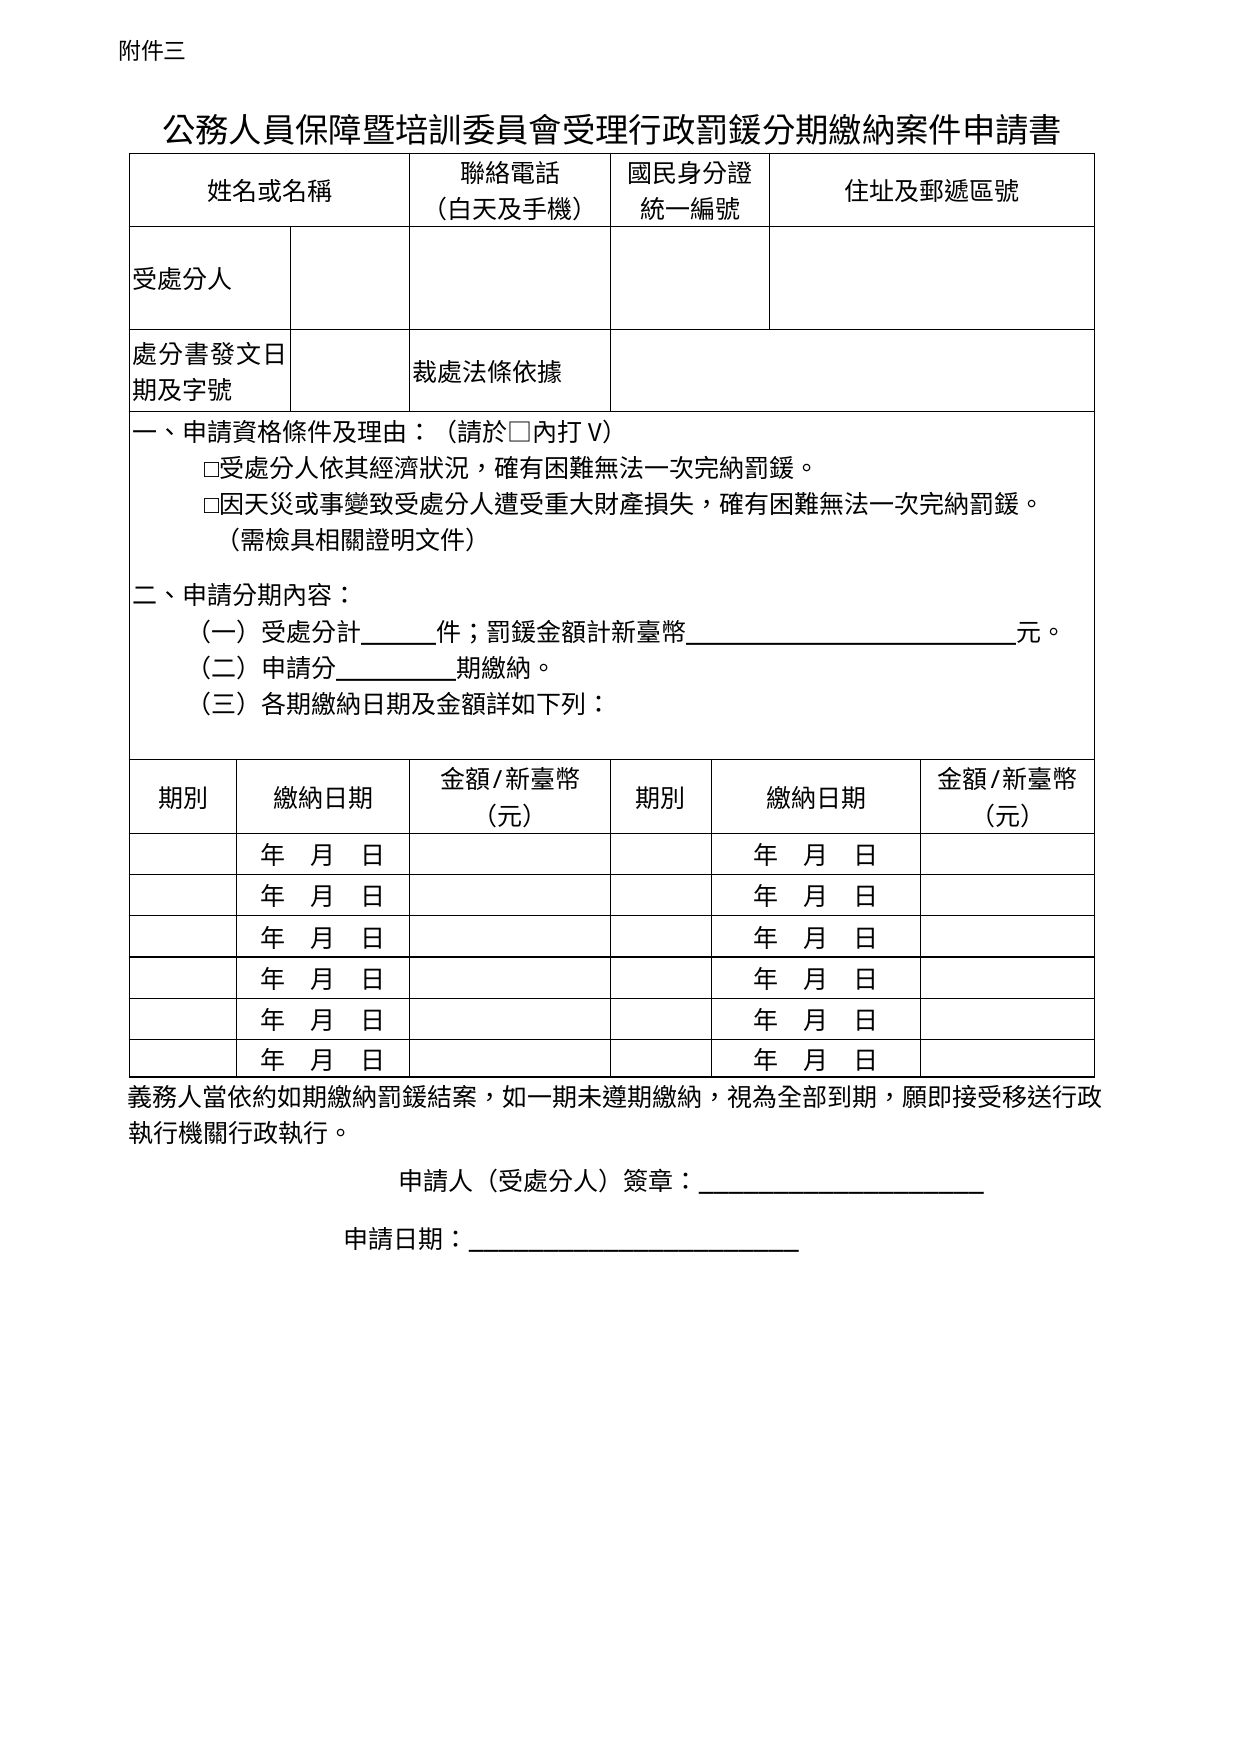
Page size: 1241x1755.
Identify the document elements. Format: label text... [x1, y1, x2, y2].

table_cell 期別 [611, 760, 711, 832]
table_cell [611, 875, 711, 915]
table_cell [130, 916, 236, 956]
text 義務人當依約如期繳納罰鍰結案，如一期未遵期繳納，視為全部到期，願即接受移送行政執行機關行政執行。 [128, 1077, 1117, 1150]
table_cell [611, 916, 711, 956]
text 申請日期：______________________ [69, 1220, 1155, 1256]
table_cell [410, 916, 610, 956]
table_cell [921, 999, 1094, 1039]
table_cell [611, 834, 711, 874]
table_cell [921, 834, 1094, 874]
table_cell [130, 999, 236, 1039]
table_cell 年 月 日 [712, 916, 920, 956]
table_cell 年 月 日 [712, 958, 920, 998]
table_cell [130, 834, 236, 874]
table_cell [130, 875, 236, 915]
table_cell [921, 958, 1094, 998]
table_cell 繳納日期 [237, 760, 409, 832]
table_cell [770, 227, 1094, 329]
table_header 住址及郵遞區號 [770, 154, 1094, 226]
table_cell [291, 227, 409, 329]
table_cell 年 月 日 [237, 834, 409, 874]
table_cell 年 月 日 [237, 916, 409, 956]
table_cell 金額/新臺幣（元） [921, 760, 1094, 832]
table_cell [611, 958, 711, 998]
table_cell [130, 958, 236, 998]
table_cell [410, 834, 610, 874]
table_cell 年 月 日 [237, 958, 409, 998]
table_cell 裁處法條依據 [410, 330, 610, 411]
table_cell [410, 1040, 610, 1076]
text 申請人（受處分人）簽章：___________________ [69, 1161, 1155, 1197]
table_cell [410, 999, 610, 1039]
table_cell [611, 1040, 711, 1076]
table_cell [611, 227, 769, 329]
table_cell 期別 [130, 760, 236, 832]
table_cell [921, 875, 1094, 915]
table_cell 年 月 日 [237, 875, 409, 915]
table_cell 年 月 日 [237, 999, 409, 1039]
table_header 姓名或名稱 [130, 154, 409, 226]
text 公務人員保障暨培訓委員會受理行政罰鍰分期繳納案件申請書 [69, 104, 1155, 152]
table_cell 年 月 日 [712, 834, 920, 874]
table_cell 年 月 日 [712, 999, 920, 1039]
table_header 國民身分證 統一編號 [611, 154, 769, 226]
table_cell [410, 958, 610, 998]
table_cell 年 月 日 [712, 875, 920, 915]
text 附件三 [118, 33, 1155, 66]
table_cell 年 月 日 [237, 1040, 409, 1076]
table_cell 繳納日期 [712, 760, 920, 832]
table_cell [611, 999, 711, 1039]
table_cell [410, 227, 610, 329]
table_cell [291, 330, 409, 411]
table_cell 年 月 日 [712, 1040, 920, 1076]
table_cell 一、申請資格條件及理由：（請於□內打V） □受處分人依其經濟狀況，確有困難無法一次完納罰鍰。 □因天災或事變致受處分人遭受重大財產損失，確有困難無法一次完納罰鍰。 （需檢具相關證明文件） 二、申請分期內容： （一）受處分計_____件；罰鍰金額計新臺幣______________________元。 （二）申請分________期繳納。 （三）各期繳納日期及金額詳如下列： [130, 412, 1094, 759]
table_cell [410, 875, 610, 915]
table_cell [921, 1040, 1094, 1076]
table_cell [130, 1040, 236, 1076]
table_cell 金額/新臺幣（元） [410, 760, 610, 832]
table_cell [611, 330, 1094, 411]
table_header 聯絡電話 （白天及手機） [410, 154, 610, 226]
table_cell [921, 916, 1094, 956]
table_cell 受處分人 [130, 227, 290, 329]
table_cell 處分書發文日期及字號 [130, 330, 290, 411]
